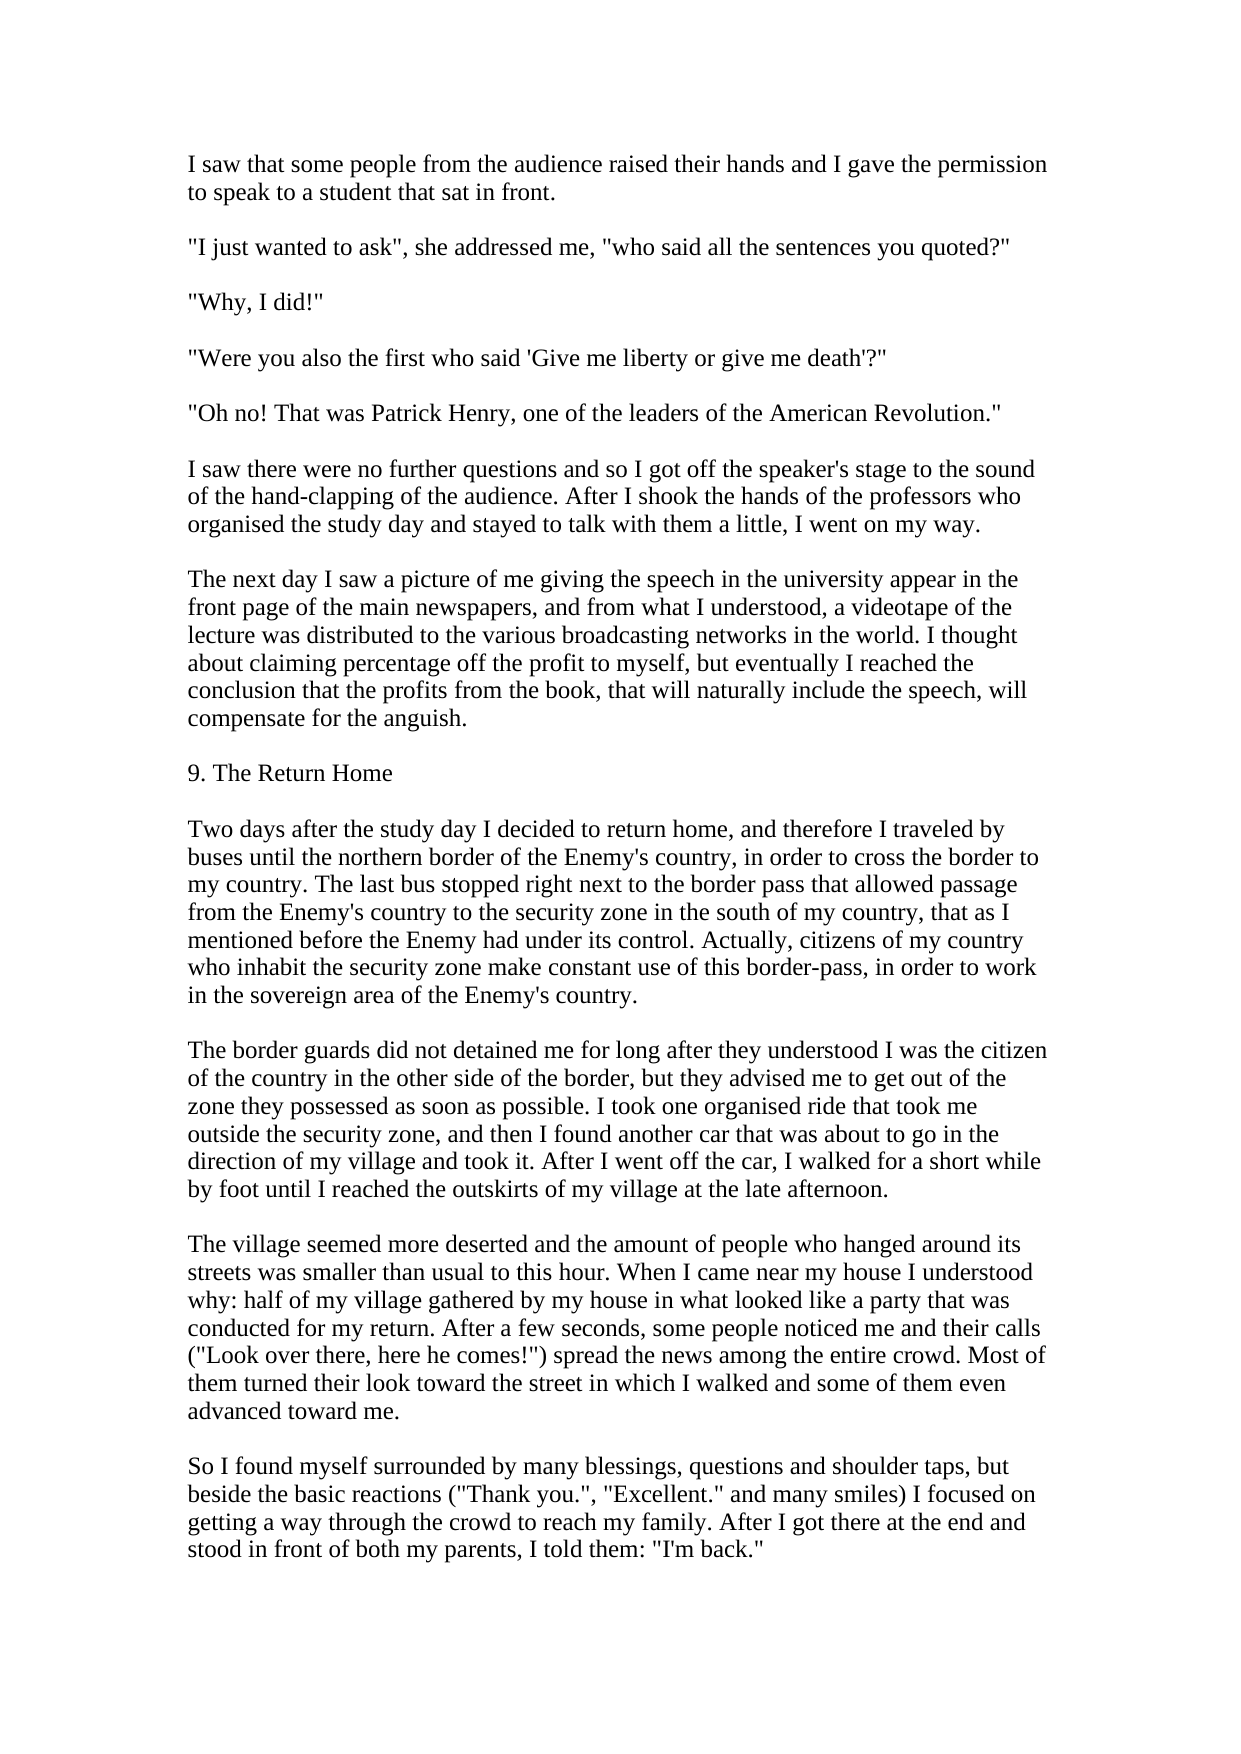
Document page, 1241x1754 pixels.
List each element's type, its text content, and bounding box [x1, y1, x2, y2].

text The next day I saw a picture of me giving the speech in the university appear in the front page of the main newspapers, and from what I understood, a videotape of the lecture was distributed to the various broadcasting networks in the world. I thought about claiming percentage off the profit to myself, but eventually I reached the conclusion that the profits from the book, that will naturally include the speech, will compensate for the anguish. [187, 566, 1053, 732]
text The border guards did not detained me for long after they understood I was the citizen of the country in the other side of the border, but they advised me to get out of the zone they possessed as soon as possible. I took one organised ride that took me outside the security zone, and then I found another car that was about to go in the direction of my village and took it. After I went off the car, I walked for a short while by foot until I reached the outskirts of my village at the late afternoon. [187, 1037, 1053, 1203]
text 9. The Return Home [187, 759, 1053, 787]
text "I just wanted to ask", she addressed me, "who said all the sentences you quoted?" [187, 233, 1053, 261]
text The village seemed more deserted and the amount of people who hanged around its streets was smaller than usual to this hour. When I came near my house I understood why: half of my village gathered by my house in what looked like a party that was conducted for my return. After a few seconds, some people noticed me and their calls ("Look over there, here he comes!") spread the news among the entire crowd. Most of them turned their look toward the street in which I walked and some of them even advanced toward me. [187, 1231, 1053, 1424]
text I saw there were no further questions and so I got off the speaker's stage to the sound of the hand-clapping of the audience. After I shook the hands of the professors who organised the study day and stayed to talk with them a little, I went on my way. [187, 455, 1053, 538]
text Two days after the study day I decided to return home, and therefore I traveled by buses until the northern border of the Enemy's country, in order to cross the border to my country. The last bus stopped right next to the border pass that allowed passage from the Enemy's country to the security zone in the south of my country, that as I mentioned before the Enemy had under its control. Actually, citizens of my country who inhabit the security zone make constant use of this border-pass, in order to work in the sovereign area of the Enemy's country. [187, 815, 1053, 1009]
text "Why, I did!" [187, 288, 1053, 316]
text I saw that some people from the audience raised their hands and I gave the permission to speak to a student that sat in front. [187, 150, 1053, 205]
text So I found myself surrounded by many blessings, questions and shoulder taps, but beside the basic reactions ("Thank you.", "Excellent." and many smiles) I focused on getting a way through the crowd to reach my family. After I got there at the end and stood in front of both my parents, I told them: "I'm back." [187, 1452, 1053, 1563]
text "Were you also the first who said 'Give me liberty or give me death'?" [187, 344, 1053, 372]
text "Oh no! That was Patrick Henry, one of the leaders of the American Revolution." [187, 399, 1053, 427]
